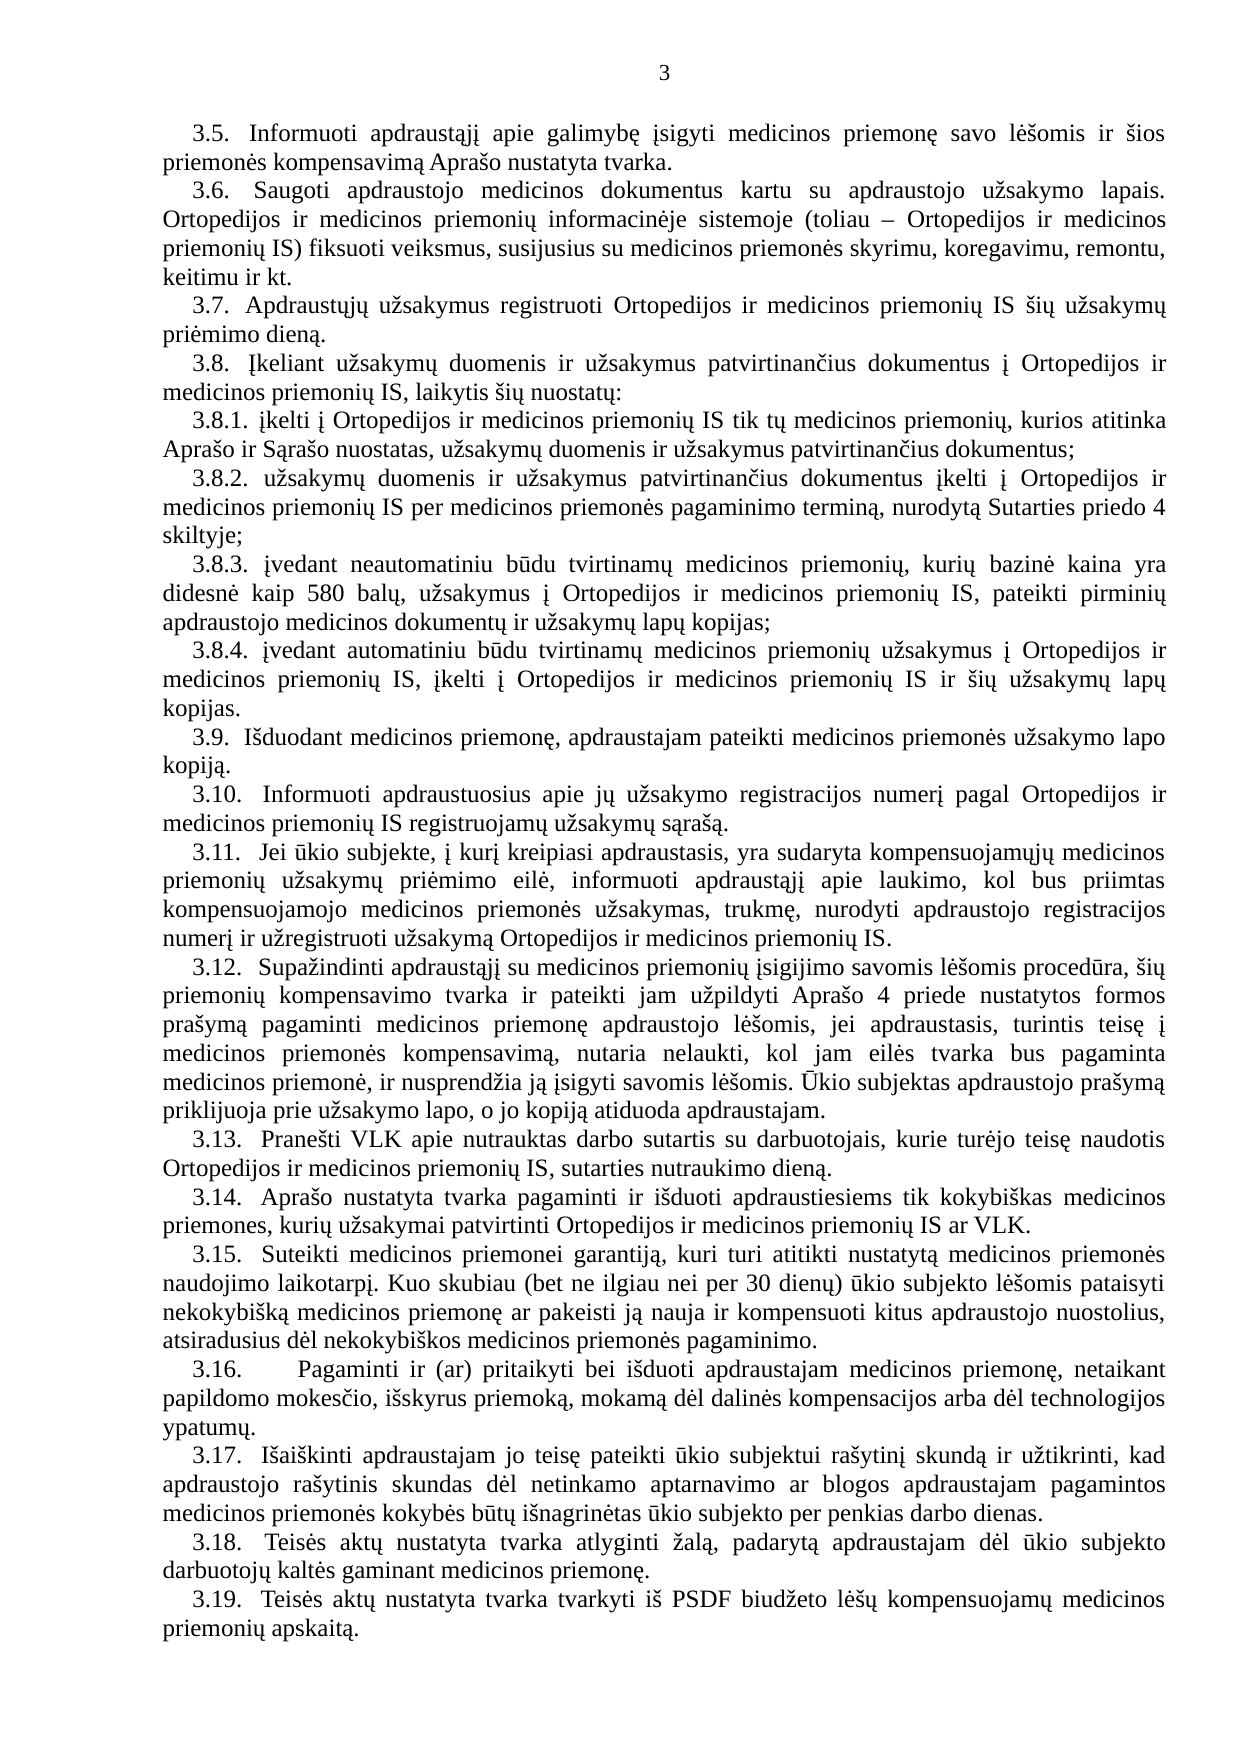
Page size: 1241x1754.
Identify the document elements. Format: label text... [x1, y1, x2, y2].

text 3.16. Pagaminti ir (ar) pritaikyti bei išduoti apdraustajam medicinos priemonę, netaikant papildomo mokesčio, išskyrus priemoką, mokamą dėl dalinės kompensacijos arba dėl technologijos ypatumų. [162, 1354, 1166, 1441]
text 3.6. Saugoti apdraustojo medicinos dokumentus kartu su apdraustojo užsakymo lapais. Ortopedijos ir medicinos priemonių informacinėje sistemoje (toliau – Ortopedijos ir medicinos priemonių IS) fiksuoti veiksmus, susijusius su medicinos priemonės skyrimu, koregavimu, remontu, keitimu ir kt. [162, 176, 1166, 291]
text 3.17. Išaiškinti apdraustajam jo teisę pateikti ūkio subjektui rašytinį skundą ir užtikrinti, kad apdraustojo rašytinis skundas dėl netinkamo aptarnavimo ar blogos apdraustajam pagamintos medicinos priemonės kokybės būtų išnagrinėtas ūkio subjekto per penkias darbo dienas. [162, 1441, 1166, 1527]
text 3.5. Informuoti apdraustąjį apie galimybę įsigyti medicinos priemonę savo lėšomis ir šios priemonės kompensavimą Aprašo nustatyta tvarka. [162, 118, 1166, 176]
text 3.8.2. užsakymų duomenis ir užsakymus patvirtinančius dokumentus įkelti į Ortopedijos ir medicinos priemonių IS per medicinos priemonės pagaminimo terminą, nurodytą Sutarties priedo 4 skiltyje; [162, 463, 1166, 549]
text 3.8.1. įkelti į Ortopedijos ir medicinos priemonių IS tik tų medicinos priemonių, kurios atitinka Aprašo ir Sąrašo nuostatas, užsakymų duomenis ir užsakymus patvirtinančius dokumentus; [162, 406, 1166, 463]
text 3.19. Teisės aktų nustatyta tvarka tvarkyti iš PSDF biudžeto lėšų kompensuojamų medicinos priemonių apskaitą. [162, 1584, 1166, 1642]
text 3.13. Pranešti VLK apie nutrauktas darbo sutartis su darbuotojais, kurie turėjo teisę naudotis Ortopedijos ir medicinos priemonių IS, sutarties nutraukimo dieną. [162, 1124, 1166, 1182]
text 3.12. Supažindinti apdraustąjį su medicinos priemonių įsigijimo savomis lėšomis procedūra, šių priemonių kompensavimo tvarka ir pateikti jam užpildyti Aprašo 4 priede nustatytos formos prašymą pagaminti medicinos priemonę apdraustojo lėšomis, jei apdraustasis, turintis teisę į medicinos priemonės kompensavimą, nutaria nelaukti, kol jam eilės tvarka bus pagaminta medicinos priemonė, ir nusprendžia ją įsigyti savomis lėšomis. Ūkio subjektas apdraustojo prašymą priklijuoja prie užsakymo lapo, o jo kopiją atiduoda apdraustajam. [162, 952, 1166, 1124]
text 3.15. Suteikti medicinos priemonei garantiją, kuri turi atitikti nustatytą medicinos priemonės naudojimo laikotarpį. Kuo skubiau (bet ne ilgiau nei per 30 dienų) ūkio subjekto lėšomis pataisyti nekokybišką medicinos priemonę ar pakeisti ją nauja ir kompensuoti kitus apdraustojo nuostolius, atsiradusius dėl nekokybiškos medicinos priemonės pagaminimo. [162, 1239, 1166, 1354]
text 3.18. Teisės aktų nustatyta tvarka atlyginti žalą, padarytą apdraustajam dėl ūkio subjekto darbuotojų kaltės gaminant medicinos priemonę. [162, 1527, 1166, 1584]
text 3.7. Apdraustųjų užsakymus registruoti Ortopedijos ir medicinos priemonių IS šių užsakymų priėmimo dieną. [162, 291, 1166, 348]
text 3.8.4. įvedant automatiniu būdu tvirtinamų medicinos priemonių užsakymus į Ortopedijos ir medicinos priemonių IS, įkelti į Ortopedijos ir medicinos priemonių IS ir šių užsakymų lapų kopijas. [162, 636, 1166, 722]
text 3.8.3. įvedant neautomatiniu būdu tvirtinamų medicinos priemonių, kurių bazinė kaina yra didesnė kaip 580 balų, užsakymus į Ortopedijos ir medicinos priemonių IS, pateikti pirminių apdraustojo medicinos dokumentų ir užsakymų lapų kopijas; [162, 549, 1166, 636]
text 3.11. Jei ūkio subjekte, į kurį kreipiasi apdraustasis, yra sudaryta kompensuojamųjų medicinos priemonių užsakymų priėmimo eilė, informuoti apdraustąjį apie laukimo, kol bus priimtas kompensuojamojo medicinos priemonės užsakymas, trukmę, nurodyti apdraustojo registracijos numerį ir užregistruoti užsakymą Ortopedijos ir medicinos priemonių IS. [162, 837, 1166, 952]
text 3.8. Įkeliant užsakymų duomenis ir užsakymus patvirtinančius dokumentus į Ortopedijos ir medicinos priemonių IS, laikytis šių nuostatų: [162, 348, 1166, 406]
text 3.10. Informuoti apdraustuosius apie jų užsakymo registracijos numerį pagal Ortopedijos ir medicinos priemonių IS registruojamų užsakymų sąrašą. [162, 779, 1166, 837]
text 3.14. Aprašo nustatyta tvarka pagaminti ir išduoti apdraustiesiems tik kokybiškas medicinos priemones, kurių užsakymai patvirtinti Ortopedijos ir medicinos priemonių IS ar VLK. [162, 1182, 1166, 1239]
text 3.9. Išduodant medicinos priemonę, apdraustajam pateikti medicinos priemonės užsakymo lapo kopiją. [162, 722, 1166, 779]
